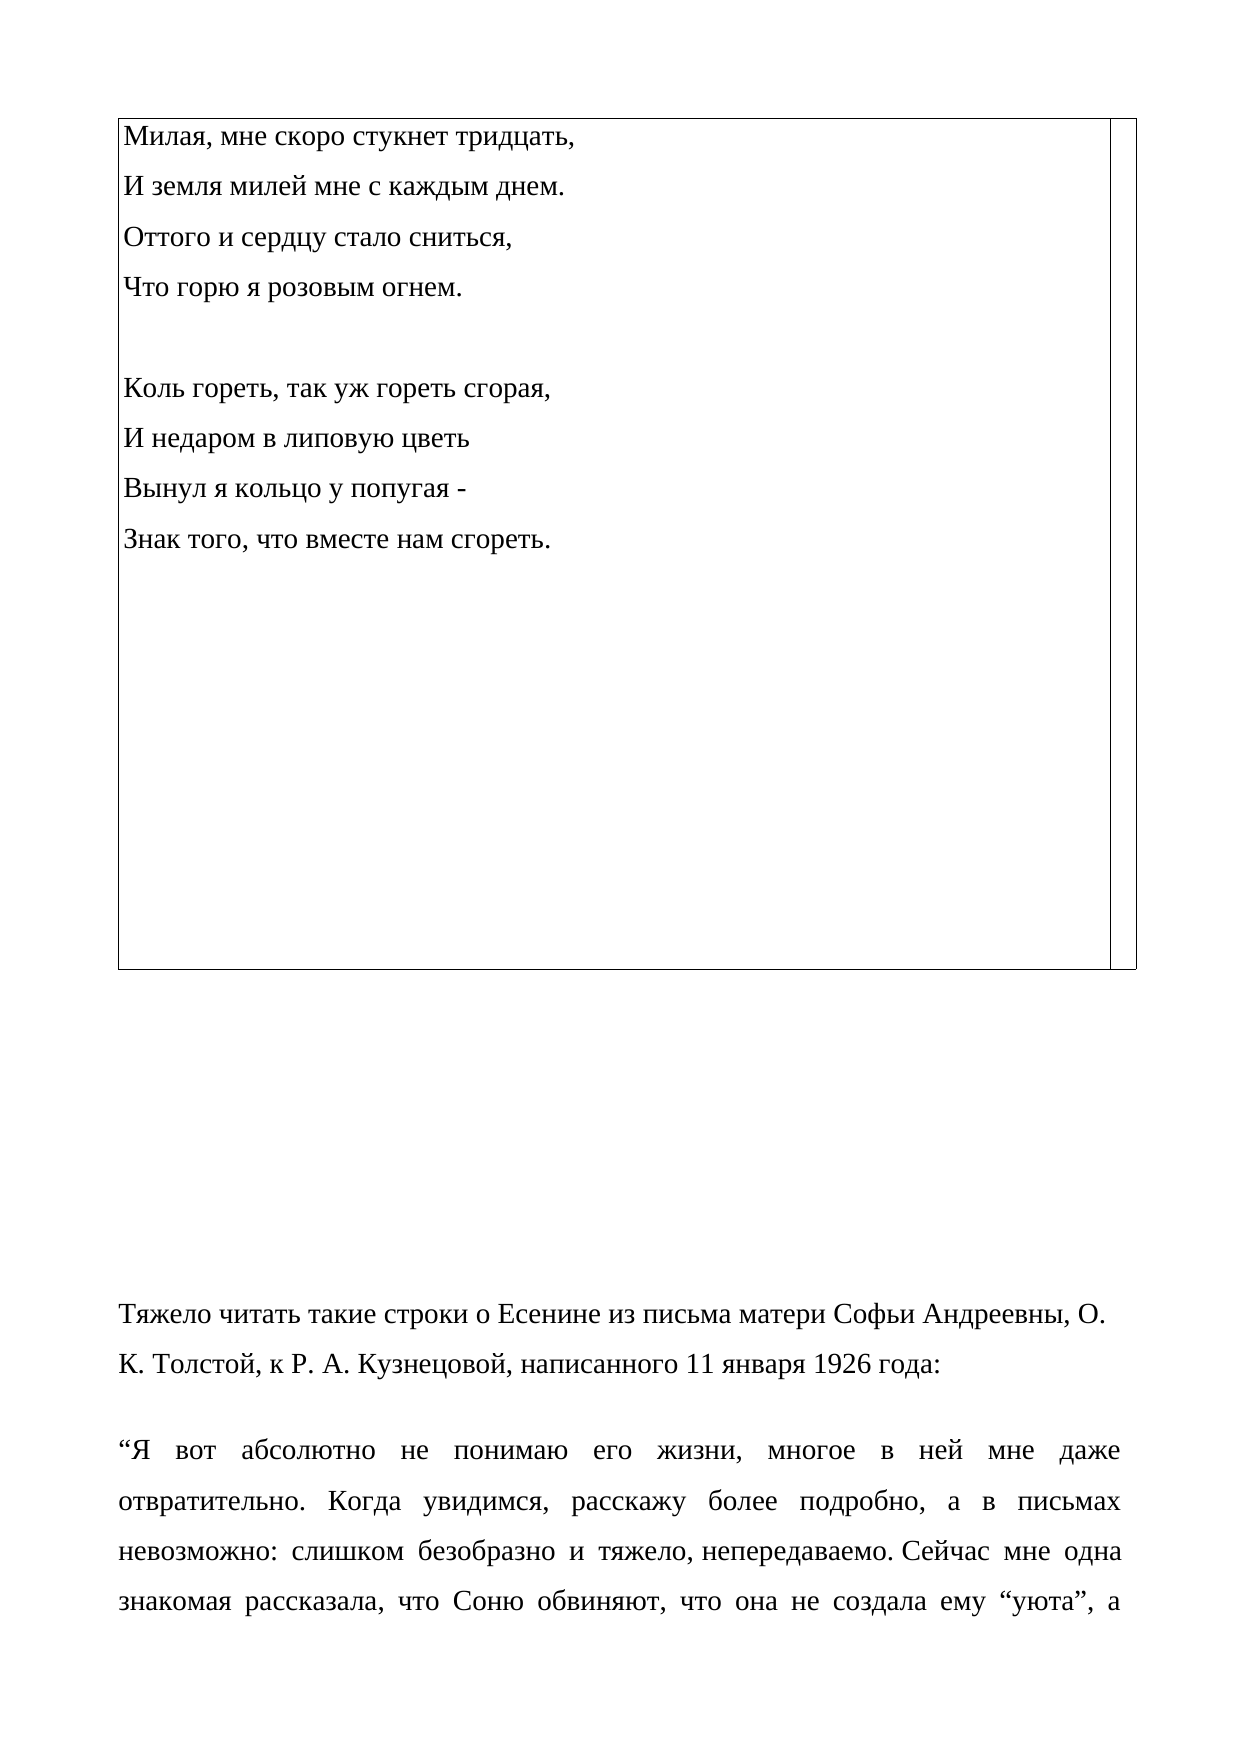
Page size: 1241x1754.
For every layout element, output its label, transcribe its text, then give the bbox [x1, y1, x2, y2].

table_header [1111, 119, 1136, 969]
table_header Милая, мне скоро стукнет тридцать, И земля милей мне с каждым днем. Оттого и сердцу стало сниться, Что горю я розовым огнем. Коль гореть, так уж гореть сгорая, И недаром в липовую цветь Вынул я кольцо у попугая - Знак того, что вместе нам сгореть. [119, 119, 1110, 969]
text Тяжело читать такие строки о Есенине из письма матери Софьи Андреевны, О. К. Толстой, к Р. А. Кузнецовой, написанного 11 января 1926 года: [118, 1296, 1122, 1380]
text “Я вот абсолютно не понимаю его жизни, многое в ней мне даже отвратительно. Когда увидимся, расскажу более подробно, а в письмах невозможно: слишком безобразно и тяжело, непередаваемо. Сейчас мне одна знакомая рассказала, что Соню обвиняют, что она не создала ему “уюта”, а [118, 1432, 1122, 1617]
